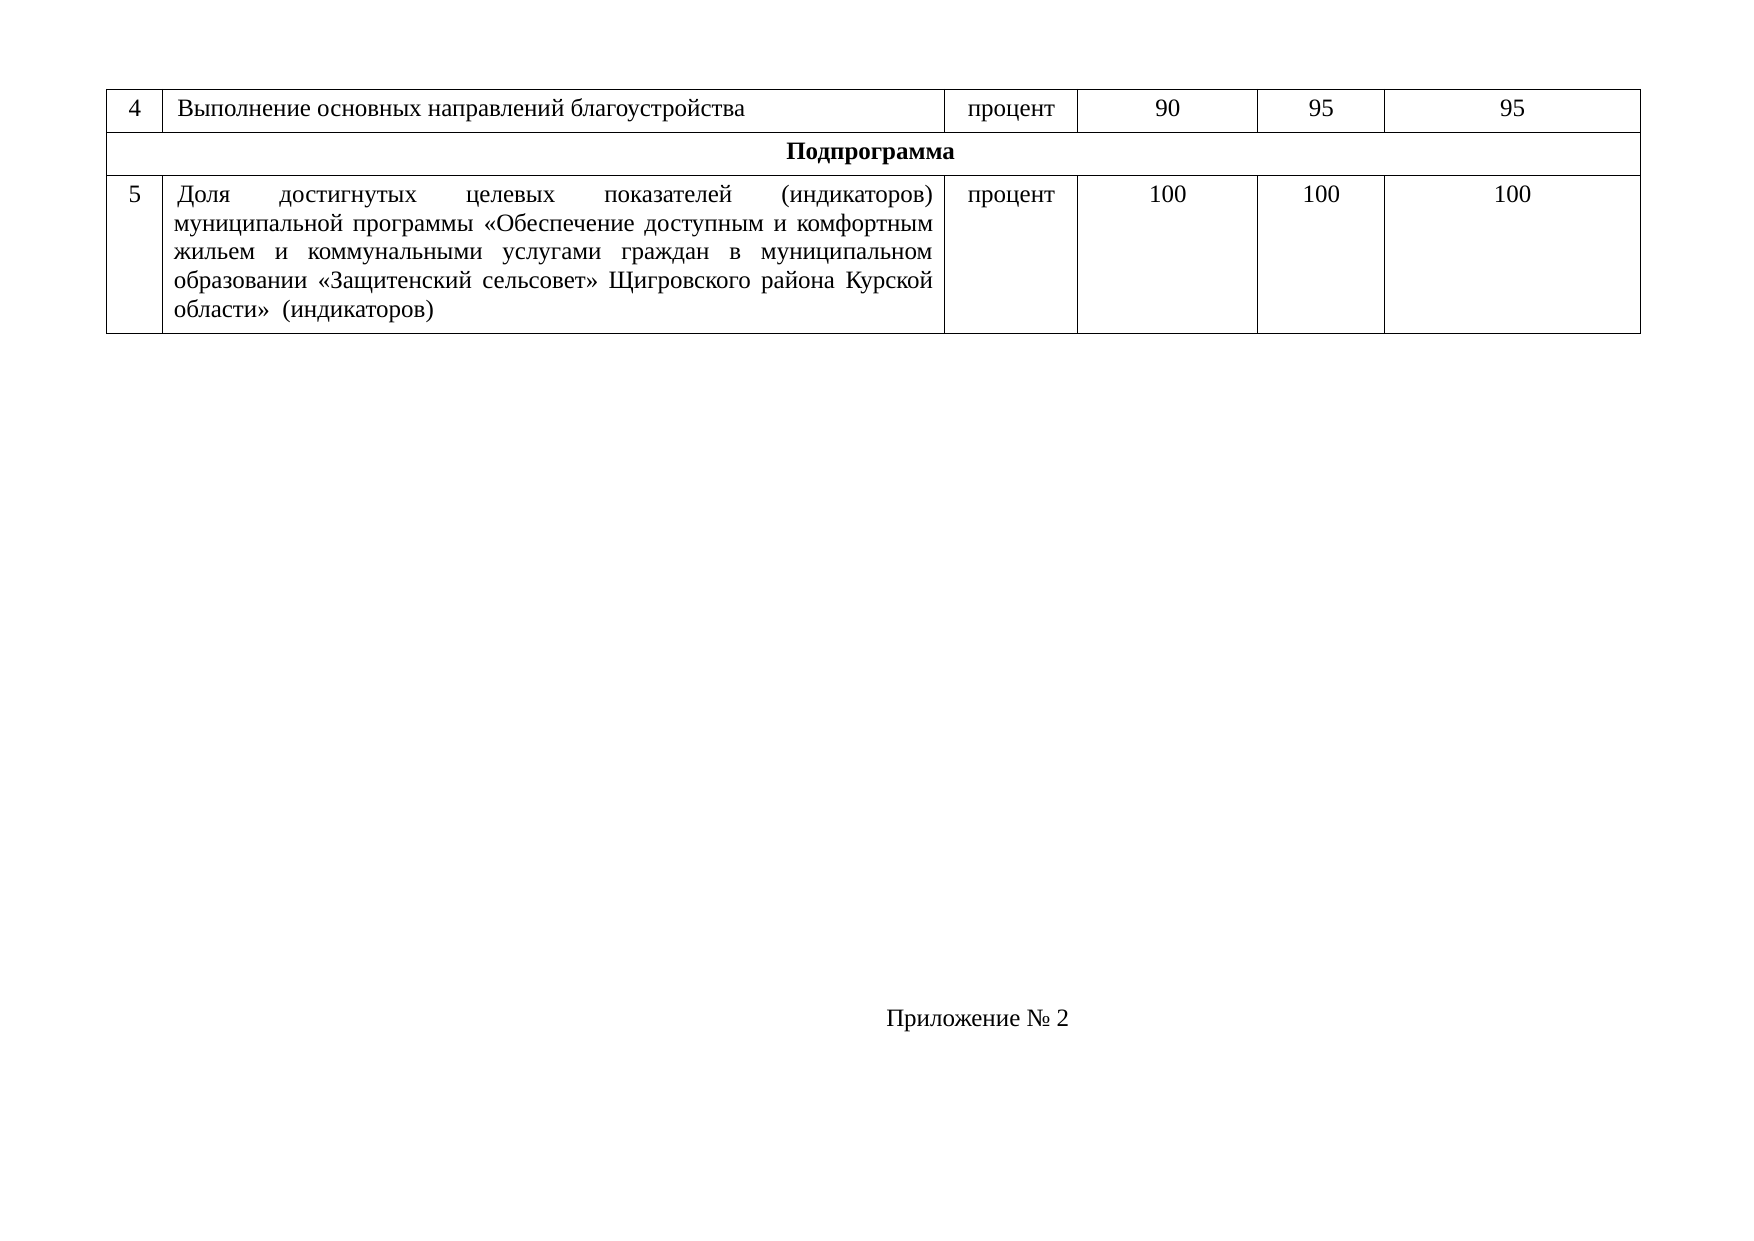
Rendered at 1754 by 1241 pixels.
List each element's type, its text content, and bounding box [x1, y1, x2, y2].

table_cell 90 [1078, 90, 1257, 132]
table_cell Выполнение основных направлений благоустройства [163, 90, 944, 132]
table_cell процент [945, 90, 1077, 132]
table_cell 95 [1258, 90, 1384, 132]
table_cell 4 [107, 90, 162, 132]
table_cell 95 [1385, 90, 1640, 132]
table_cell 100 [1258, 176, 1384, 333]
table_cell Подпрограмма [107, 133, 1640, 175]
text Приложение № 2 [118, 1003, 1636, 1032]
table_cell Доля достигнутых целевых показателей (индикаторов) муниципальной программы «Обеспечение доступным и комфортным жильем и коммунальными услугами граждан в муниципальном образовании «Защитенский сельсовет» Щигровского района Курской области» (индикаторов) [163, 176, 944, 333]
table_cell 5 [107, 176, 162, 333]
table_cell 100 [1385, 176, 1640, 333]
table_cell 100 [1078, 176, 1257, 333]
table_cell процент [945, 176, 1077, 333]
